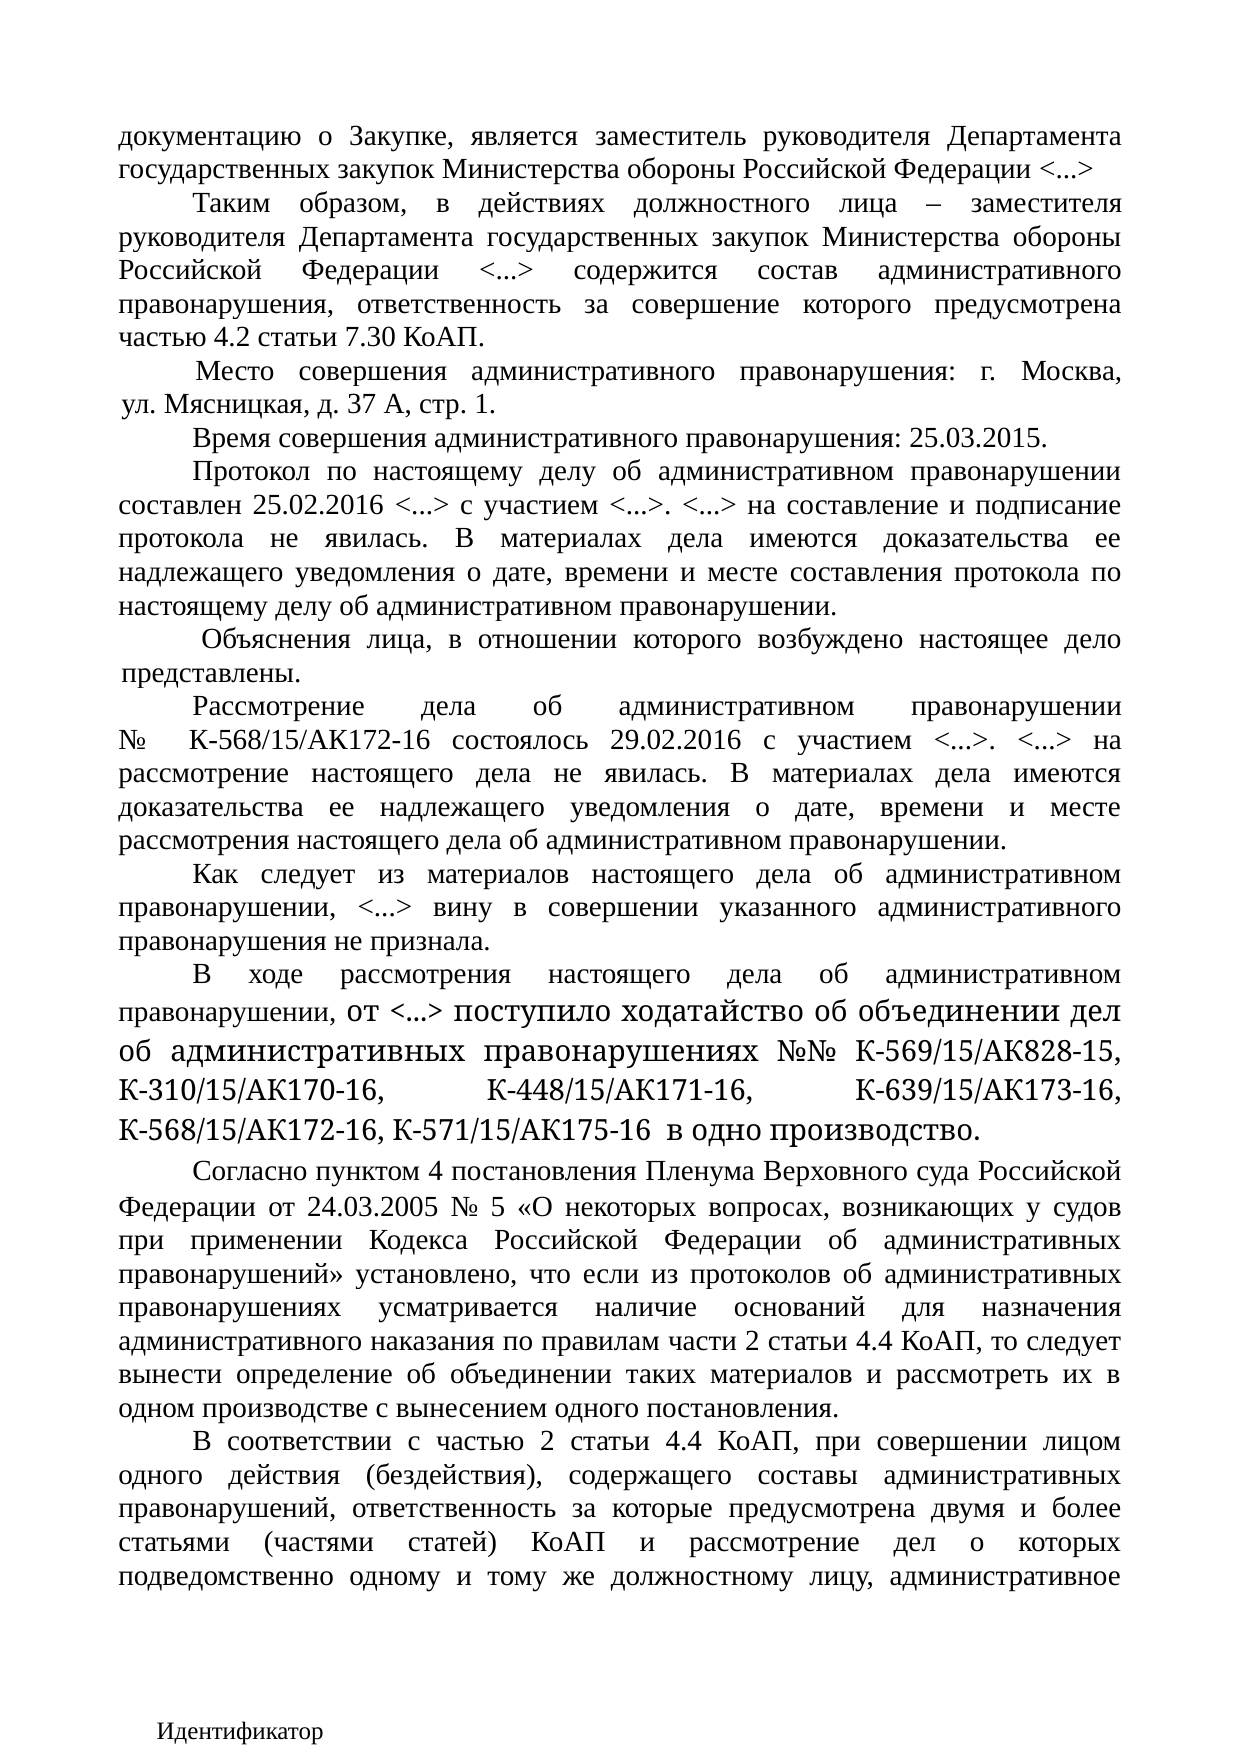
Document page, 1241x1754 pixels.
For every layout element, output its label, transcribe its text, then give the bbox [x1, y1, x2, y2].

text документацию о Закупке, является заместитель руководителя Департамента государственных закупок Министерства обороны Российской Федерации <...> [118, 118, 1122, 185]
text Согласно пунктом 4 постановления Пленума Верховного суда Российской Федерации от 24.03.2005 № 5 «О некоторых вопросах, возникающих у судов при применении Кодекса Российской Федерации об административных правонарушений» установлено, что если из протоколов об административных правонарушениях усматривается наличие оснований для назначения административного наказания по правилам части 2 статьи 4.4 КоАП, то следует вынести определение об объединении таких материалов и рассмотреть их в одном производстве с вынесением одного постановления. [118, 1149, 1122, 1423]
text Как следует из материалов настоящего дела об административном правонарушении, <...> вину в совершении указанного административного правонарушения не признала. [118, 856, 1122, 957]
text Объяснения лица, в отношении которого возбуждено настоящее дело представлены. [121, 621, 1122, 688]
text Место совершения административного правонарушения: г. Москва, ул. Мясницкая, д. 37 А, стр. 1. [121, 353, 1122, 420]
text Рассмотрение дела об административном правонарушении № К-568/15/АК172-16 состоялось 29.02.2016 с участием <...>. <...> на рассмотрение настоящего дела не явилась. В материалах дела имеются доказательства ее надлежащего уведомления о дате, времени и месте рассмотрения настоящего дела об административном правонарушении. [118, 688, 1122, 856]
text Время совершения административного правонарушения: 25.03.2015. [118, 420, 1122, 453]
text В соответствии с частью 2 статьи 4.4 КоАП, при совершении лицом одного действия (бездействия), содержащего составы административных правонарушений, ответственность за которые предусмотрена двумя и более статьями (частями статей) КоАП и рассмотрение дел о которых подведомственно одному и тому же должностному лицу, административное [118, 1423, 1122, 1591]
text Таким образом, в действиях должностного лица – заместителя руководителя Департамента государственных закупок Министерства обороны Российской Федерации <...> содержится состав административного правонарушения, ответственность за совершение которого предусмотрена частью 4.2 статьи 7.30 КоАП. [118, 185, 1122, 353]
text В ходе рассмотрения настоящего дела об административном правонарушении, от <...> поступило ходатайство об объединении дел об административных правонарушениях №№ К-569/15/АК828-15, К-310/15/АК170-16, К-448/15/АК171-16, К-639/15/АК173-16, К-568/15/АК172-16, К-571/15/АК175-16 в одно производство. [118, 957, 1122, 1149]
text Протокол по настоящему делу об административном правонарушении составлен 25.02.2016 <...> с участием <...>. <...> на составление и подписание протокола не явилась. В материалах дела имеются доказательства ее надлежащего уведомления о дате, времени и месте составления протокола по настоящему делу об административном правонарушении. [118, 453, 1122, 621]
